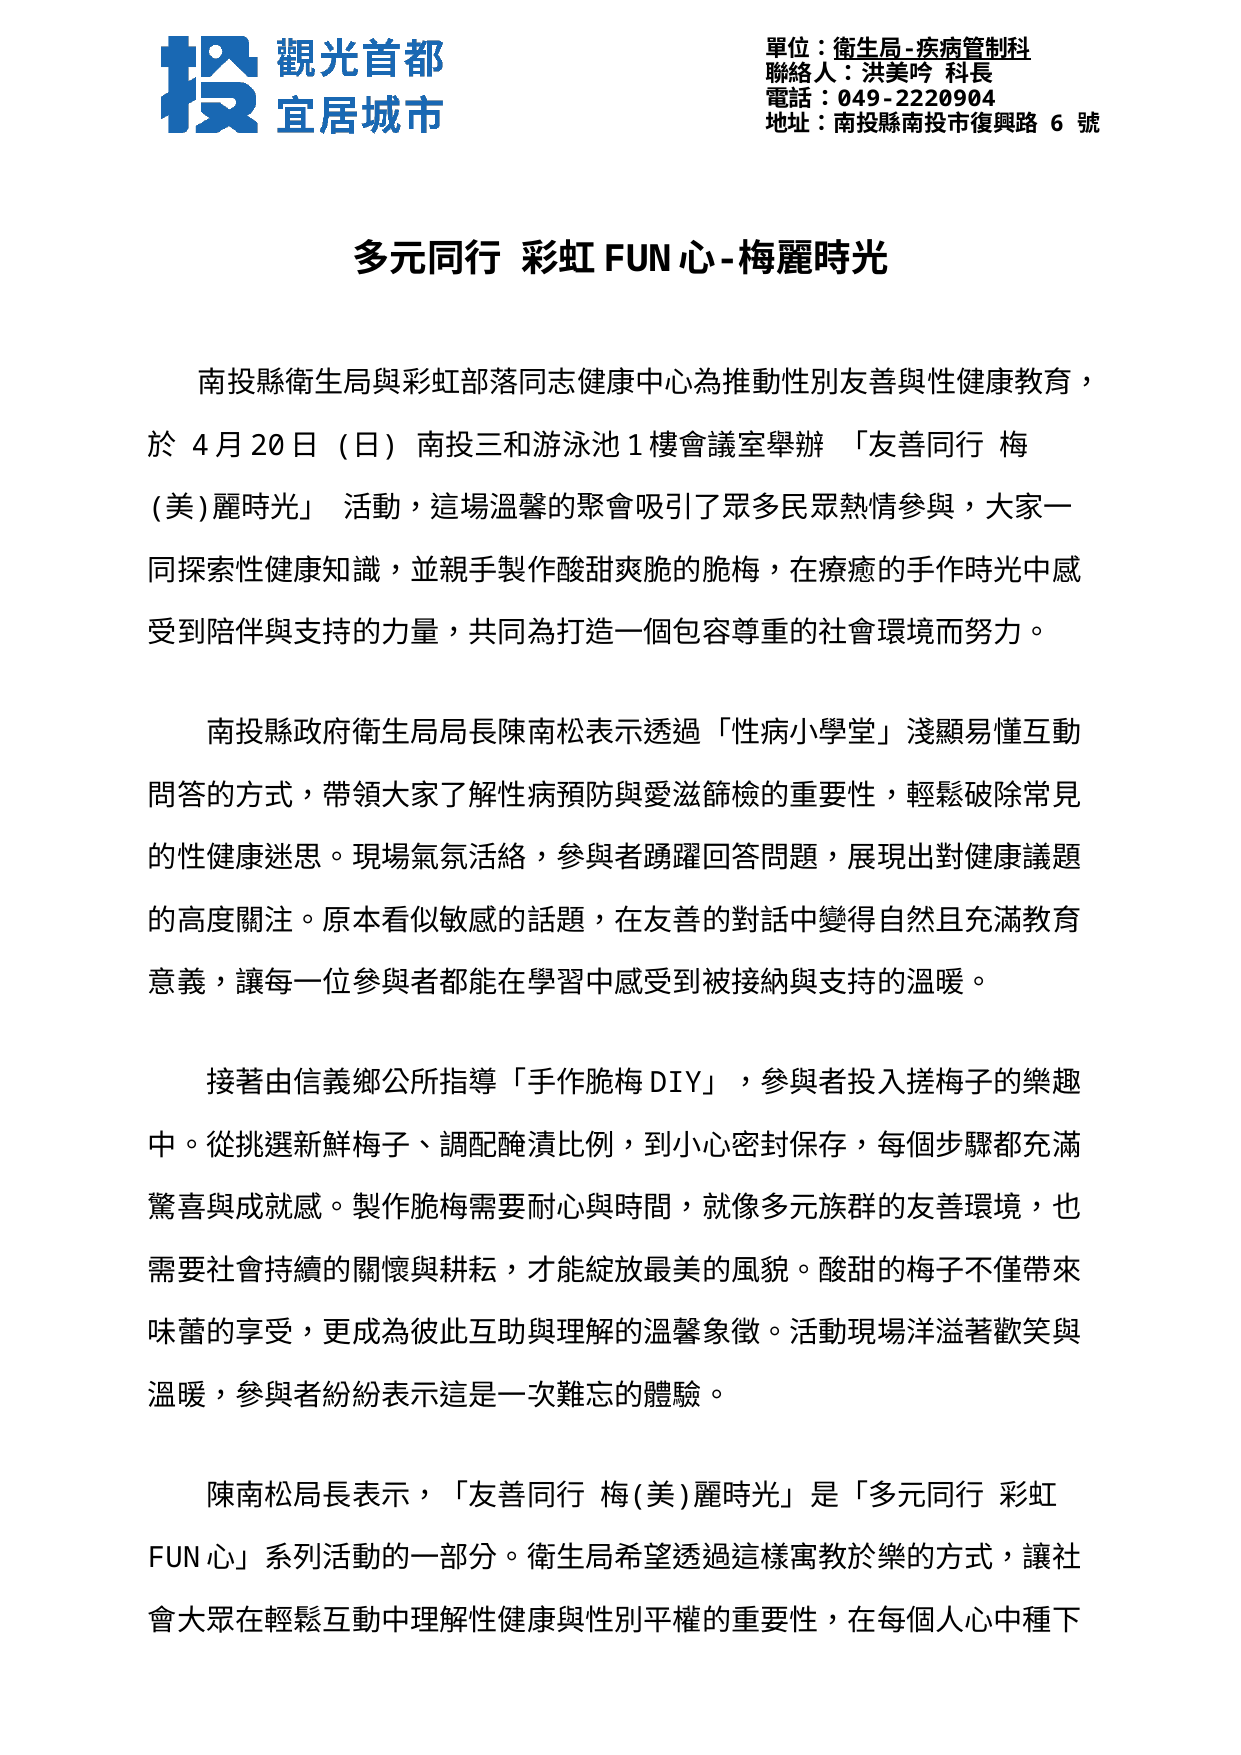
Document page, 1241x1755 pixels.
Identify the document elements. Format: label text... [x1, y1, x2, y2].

text 南投縣衛生局與彩虹部落同志健康中心為推動性別友善與性健康教育，於 4月20日 (日) 南投三和游泳池1樓會議室舉辦 「友善同行 梅(美)麗時光」 活動，這場溫馨的聚會吸引了眾多民眾熱情參與，大家一同探索性健康知識，並親手製作酸甜爽脆的脆梅，在療癒的手作時光中感受到陪伴與支持的力量，共同為打造一個包容尊重的社會環境而努力。 [148, 338, 1093, 651]
text 接著由信義鄉公所指導「手作脆梅DIY」，參與者投入搓梅子的樂趣中。從挑選新鮮梅子、調配醃漬比例，到小心密封保存，每個步驟都充滿驚喜與成就感。製作脆梅需要耐心與時間，就像多元族群的友善環境，也需要社會持續的關懷與耕耘，才能綻放最美的風貌。酸甜的梅子不僅帶來味蕾的享受，更成為彼此互助與理解的溫馨象徵。活動現場洋溢著歡笑與溫暖，參與者紛紛表示這是一次難忘的體驗。 [148, 1038, 1093, 1413]
text 電話：049-2220904 [765, 86, 1126, 111]
text 南投縣政府衛生局局長陳南松表示透過「性病小學堂」淺顯易懂互動問答的方式，帶領大家了解性病預防與愛滋篩檢的重要性，輕鬆破除常見的性健康迷思。現場氣氛活絡，參與者踴躍回答問題，展現出對健康議題的高度關注。原本看似敏感的話題，在友善的對話中變得自然且充滿教育意義，讓每一位參與者都能在學習中感受到被接納與支持的溫暖。 [148, 688, 1093, 1001]
text 陳南松局長表示，「友善同行 梅(美)麗時光」是「多元同行 彩虹FUN心」系列活動的一部分。衛生局希望透過這樣寓教於樂的方式，讓社會大眾在輕鬆互動中理解性健康與性別平權的重要性，在每個人心中種下 [148, 1451, 1093, 1638]
text 單位：衛生局-疾病管制科 [765, 36, 1090, 61]
text 多元同行 彩虹FUN心-梅麗時光 [148, 213, 1093, 276]
text 聯絡人：洪美吟 科長 [765, 61, 1126, 86]
text 地址：南投縣南投市復興路 6 號 [765, 111, 1126, 136]
